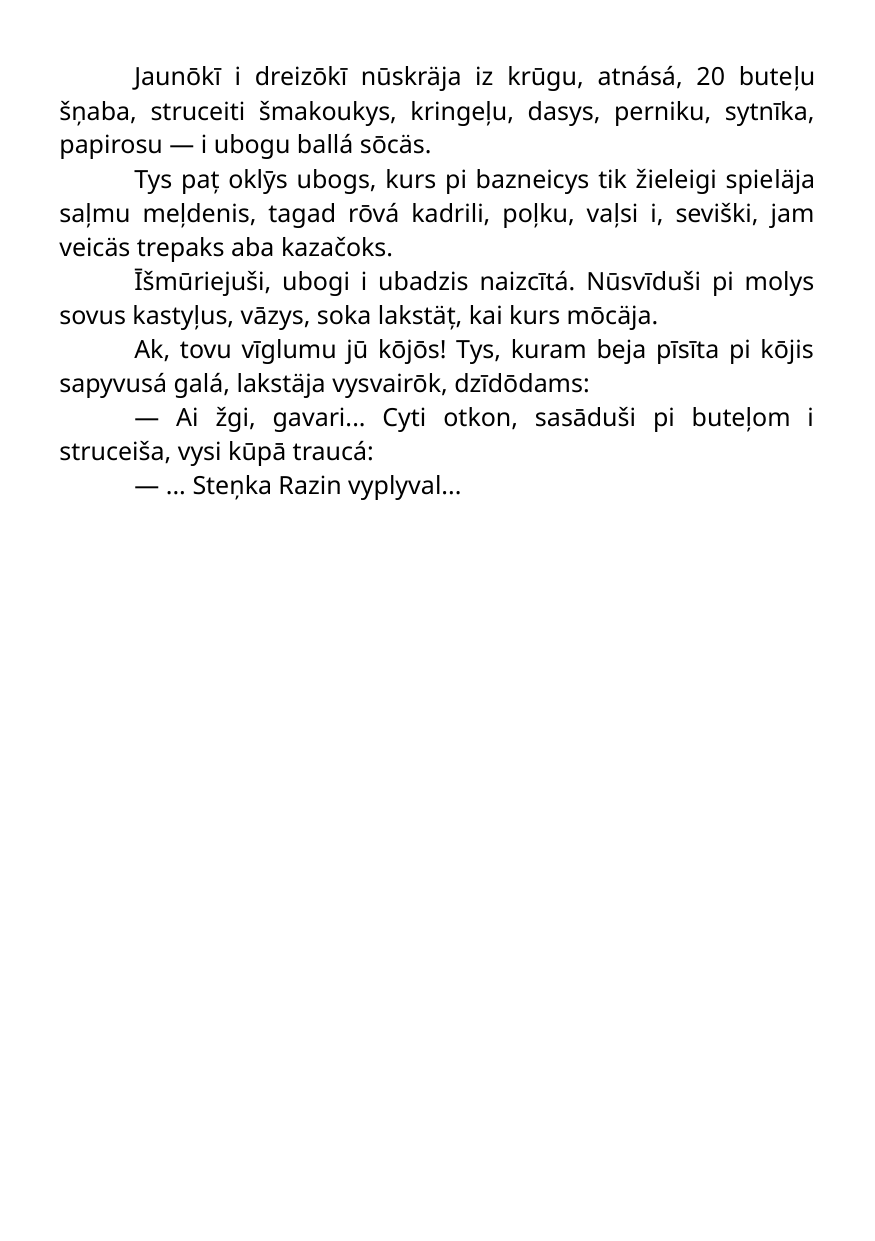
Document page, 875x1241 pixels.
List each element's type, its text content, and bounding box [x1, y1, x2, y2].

text — ... Steņka Razin vyplyval... [59, 468, 815, 502]
text Tys paț oklȳs ubogs, kurs pi bazneicys tik žieleigi spieläja saļmu meļdenis, tagad rōvá kadrili, poļku, vaļsi i, seviški, jam veicäs trepaks aba kazačoks. [59, 161, 815, 263]
text Ak, tovu vīglumu jū kōjōs! Tys, kuram beja pīsīta pi kōjis sapyvusá galá, lakstäja vysvairōk, dzīdōdams: [59, 332, 815, 400]
text Jaunōkī i dreizōkī nūskräja iz krūgu, atnásá, 20 buteļu šņaba, struceiti šmakoukys, kringeļu, dasys, perniku, sytnīka, papirosu — i ubogu ballá sōcäs. [59, 59, 815, 161]
text — Ai žgi, gavari... Cyti otkon, sasāduši pi buteļom i struceiša, vysi kūpā traucá: [59, 400, 815, 468]
text Īšmūriejuši, ubogi i ubadzis naizcītá. Nūsvīduši pi molys sovus kastyļus, vāzys, soka lakstäț, kai kurs mōcäja. [59, 263, 815, 332]
